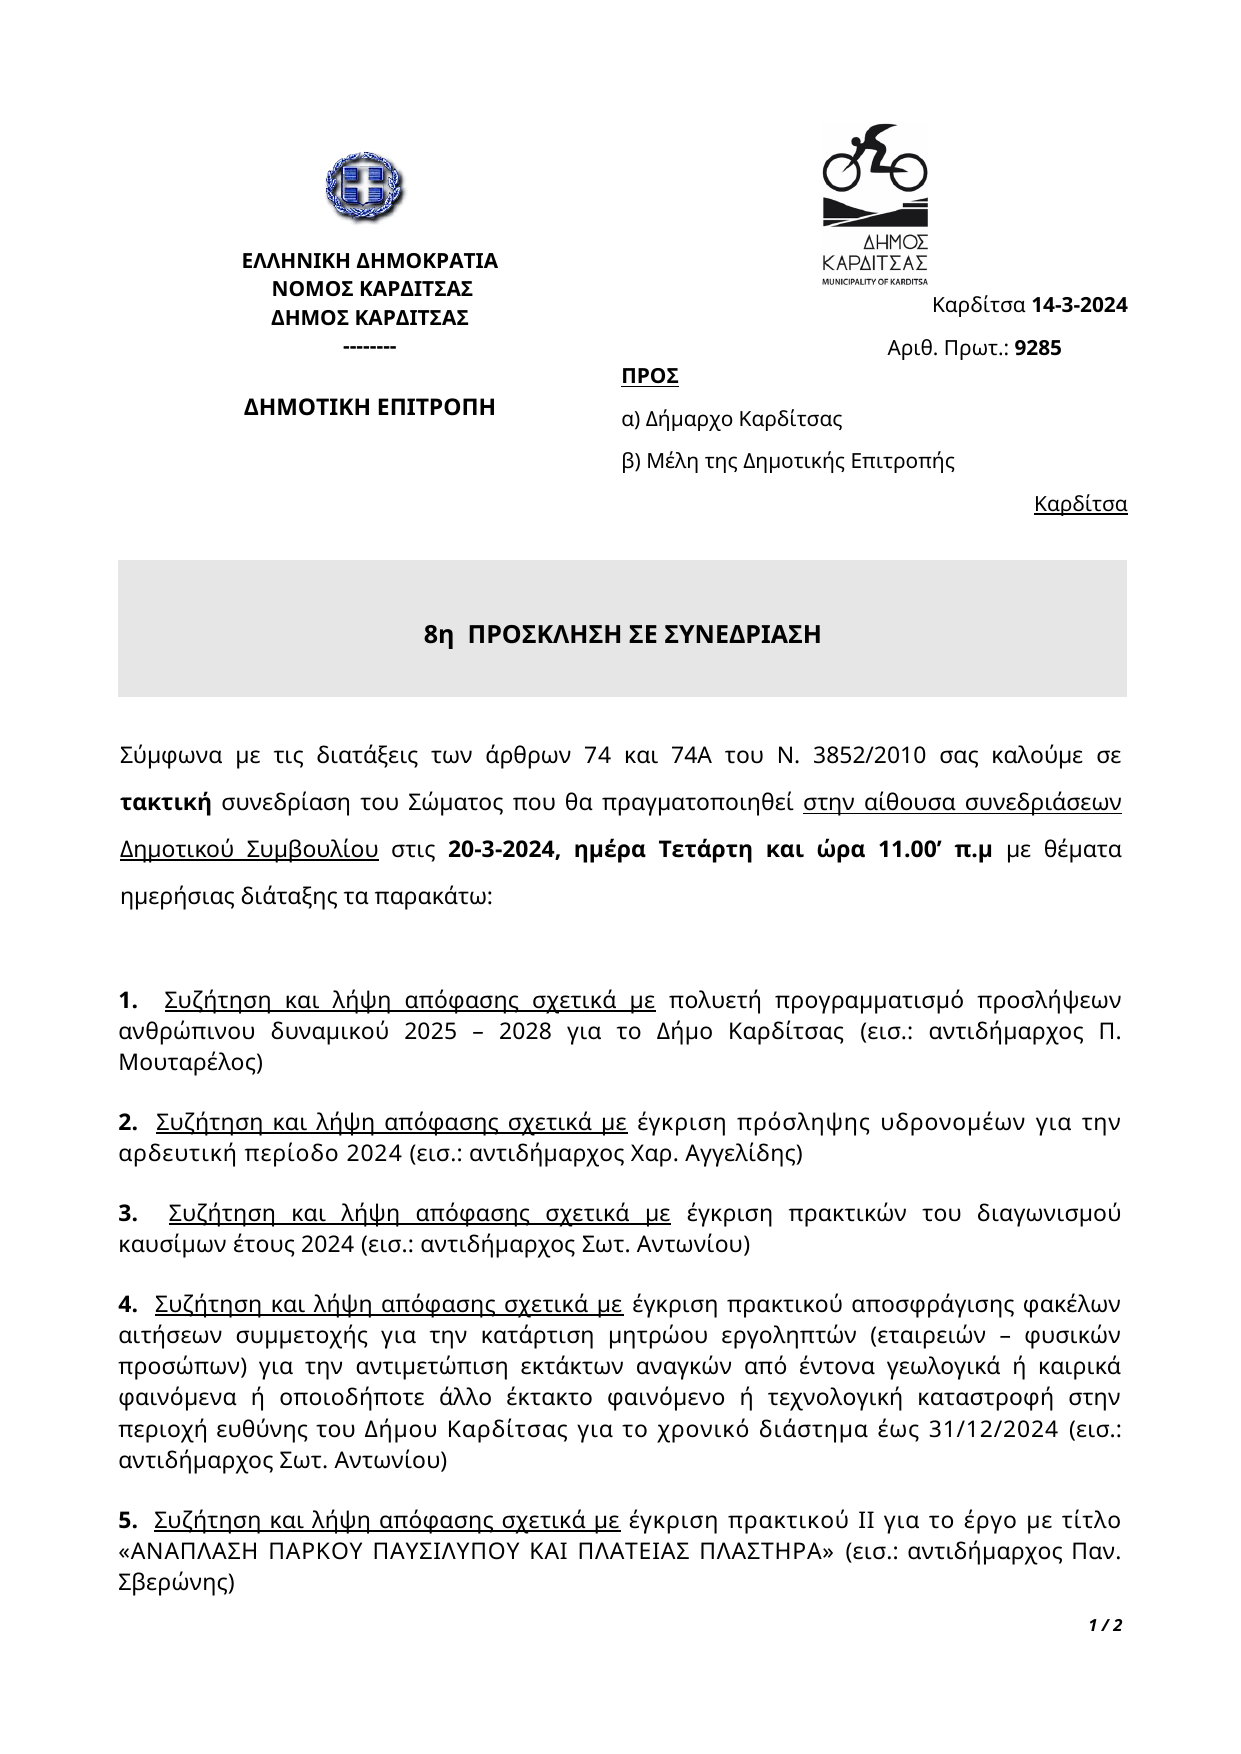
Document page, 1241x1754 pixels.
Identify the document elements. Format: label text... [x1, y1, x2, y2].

table_cell Καρδίτσα 14-3-2024 Αριθ. Πρωτ.: 9285 [621, 290, 1127, 361]
text Σύμφωνα με τις διατάξεις των άρθρων 74 και 74A του Ν. 3852/2010 σας καλούμε σε τακτική συνεδρίαση του Σώματος που θα πραγματοποιηθεί στην αίθουσα συνεδριάσεων Δημοτικού Συμβουλίου στις 20-3-2024, ημέρα Τετάρτη και ώρα 11.00’ π.μ με θέματα ημερήσιας διάταξης τα παρακάτω: [120, 739, 1122, 911]
text 1. Συζήτηση και λήψη απόφασης σχετικά με πολυετή προγραμματισμό προσλήψεων ανθρώπινου δυναμικού 2025 – 2028 για το Δήμο Καρδίτσας (εισ.: αντιδήμαρχος Π. Μουταρέλος) [118, 983, 1122, 1077]
picture [821, 122, 928, 286]
table_header ΕΛΛΗΝΙΚΗ ΔΗΜΟΚΡΑΤΙΑ ΝΟΜΟΣ ΚΑΡΔΙΤΣΑΣ ΔΗΜΟΣ ΚΑΡΔΙΤΣΑΣ -------- ΔΗΜΟΤΙΚΗ ΕΠΙΤΡΟΠΗ [118, 118, 621, 560]
table_cell ΠΡΟΣ α) Δήμαρχο Καρδίτσας β) Μέλη της Δημοτικής Επιτροπής Καρδίτσα [621, 361, 1127, 560]
text 5. Συζήτηση και λήψη απόφασης σχετικά με έγκριση πρακτικού ΙΙ για το έργο με τίτλο «ΑΝΑΠΛΑΣΗ ΠΑΡΚΟΥ ΠΑΥΣΙΛΥΠΟΥ ΚΑΙ ΠΛΑΤΕΙΑΣ ΠΛΑΣΤΗΡΑ» (εισ.: αντιδήμαρχος Παν. Σβερώνης) [118, 1503, 1122, 1597]
picture [322, 150, 408, 225]
text 2. Συζήτηση και λήψη απόφασης σχετικά με έγκριση πρόσληψης υδρονομέων για την αρδευτική περίοδο 2024 (εισ.: αντιδήμαρχος Χαρ. Αγγελίδης) [118, 1106, 1122, 1168]
table_header [621, 118, 1127, 290]
text 4. Συζήτηση και λήψη απόφασης σχετικά με έγκριση πρακτικού αποσφράγισης φακέλων αιτήσεων συμμετοχής για την κατάρτιση μητρώου εργοληπτών (εταιρειών – φυσικών προσώπων) για την αντιμετώπιση εκτάκτων αναγκών από έντονα γεωλογικά ή καιρικά φαινόμενα ή οποιοδήποτε άλλο έκτακτο φαινόμενο ή τεχνολογική καταστροφή στην περιοχή ευθύνης του Δήμου Καρδίτσας για το χρονικό διάστημα έως 31/12/2024 (εισ.: αντιδήμαρχος Σωτ. Αντωνίου) [118, 1288, 1122, 1475]
text 3. Συζήτηση και λήψη απόφασης σχετικά με έγκριση πρακτικών του διαγωνισμού καυσίμων έτους 2024 (εισ.: αντιδήμαρχος Σωτ. Αντωνίου) [118, 1197, 1122, 1259]
